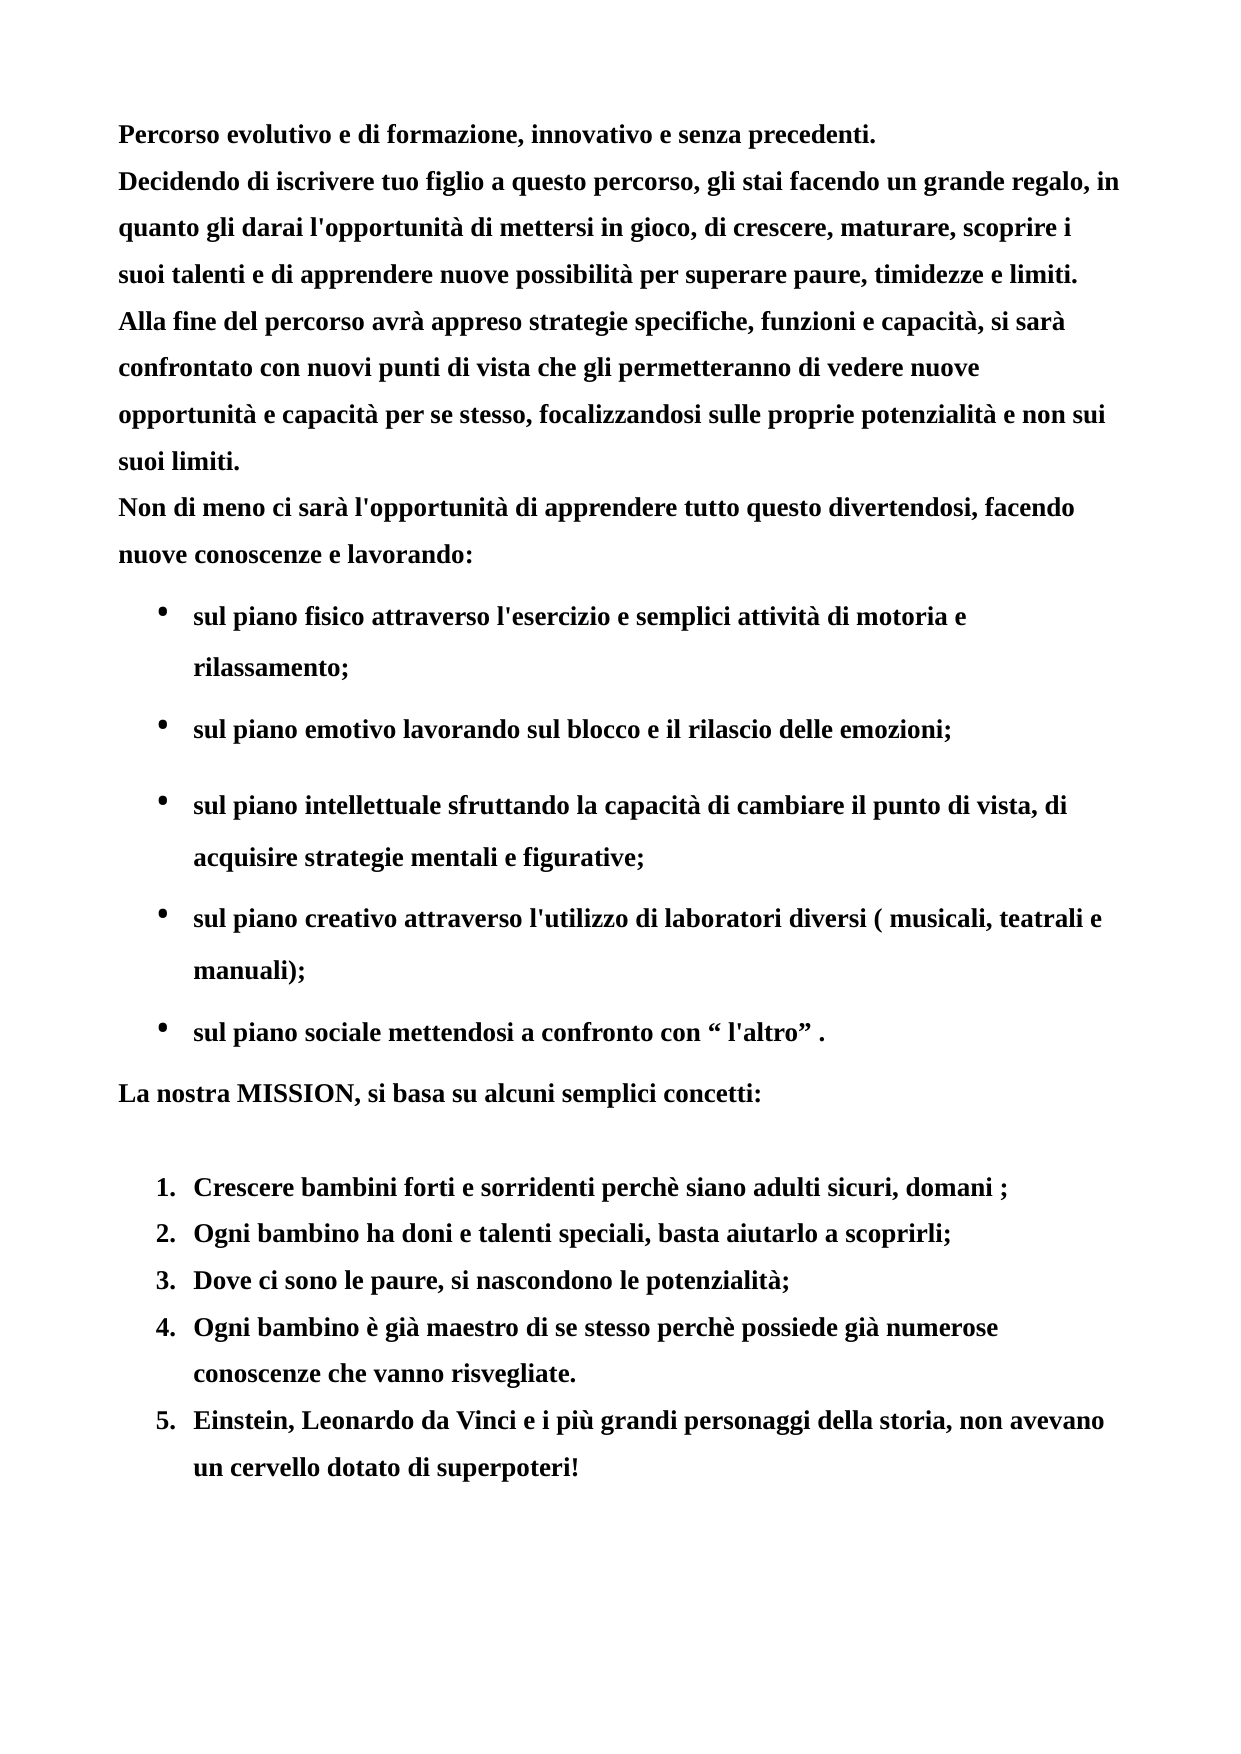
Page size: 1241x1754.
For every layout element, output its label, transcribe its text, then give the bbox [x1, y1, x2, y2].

text Percorso evolutivo e di formazione, innovativo e senza precedenti. [118, 118, 1122, 149]
text Decidendo di iscrivere tuo figlio a questo percorso, gli stai facendo un grande regalo, in quanto gli darai l'opportunità di mettersi in gioco, di crescere, maturare, scoprire i suoi talenti e di apprendere nuove possibilità per superare paure, timidezze e limiti. [118, 165, 1122, 289]
list Ogni bambino ha doni e talenti speciali, basta aiutarlo a scoprirli; [156, 1218, 1122, 1249]
text Alla fine del percorso avrà appreso strategie specifiche, funzioni e capacità, si sarà confrontato con nuovi punti di vista che gli permetteranno di vedere nuove opportunità e capacità per se stesso, focalizzandosi sulle proprie potenzialità e non sui suoi limiti. [118, 305, 1122, 476]
list Crescere bambini forti e sorridenti perchè siano adulti sicuri, domani ; [156, 1171, 1122, 1202]
list sul piano emotivo lavorando sul blocco e il rilascio delle emozioni; [156, 698, 1122, 749]
list sul piano sociale mettendosi a confronto con “ l'altro” . [156, 1001, 1122, 1052]
list sul piano fisico attraverso l'esercizio e semplici attività di motoria e rilassamento; [156, 585, 1122, 682]
text Non di meno ci sarà l'opportunità di apprendere tutto questo divertendosi, facendo nuove conoscenze e lavorando: [118, 491, 1122, 569]
list Dove ci sono le paure, si nascondono le potenzialità; [156, 1264, 1122, 1295]
text La nostra MISSION, si basa su alcuni semplici concetti: [118, 1078, 1122, 1109]
list Ogni bambino è già maestro di se stesso perchè possiede già numerose conoscenze che vanno risvegliate. [156, 1311, 1122, 1389]
list Einstein, Leonardo da Vinci e i più grandi personaggi della storia, non avevano un cervello dotato di superpoteri! [156, 1404, 1122, 1482]
list sul piano intellettuale sfruttando la capacità di cambiare il punto di vista, di acquisire strategie mentali e figurative; [156, 774, 1122, 872]
list sul piano creativo attraverso l'utilizzo di laboratori diversi ( musicali, teatrali e manuali); [156, 888, 1122, 986]
